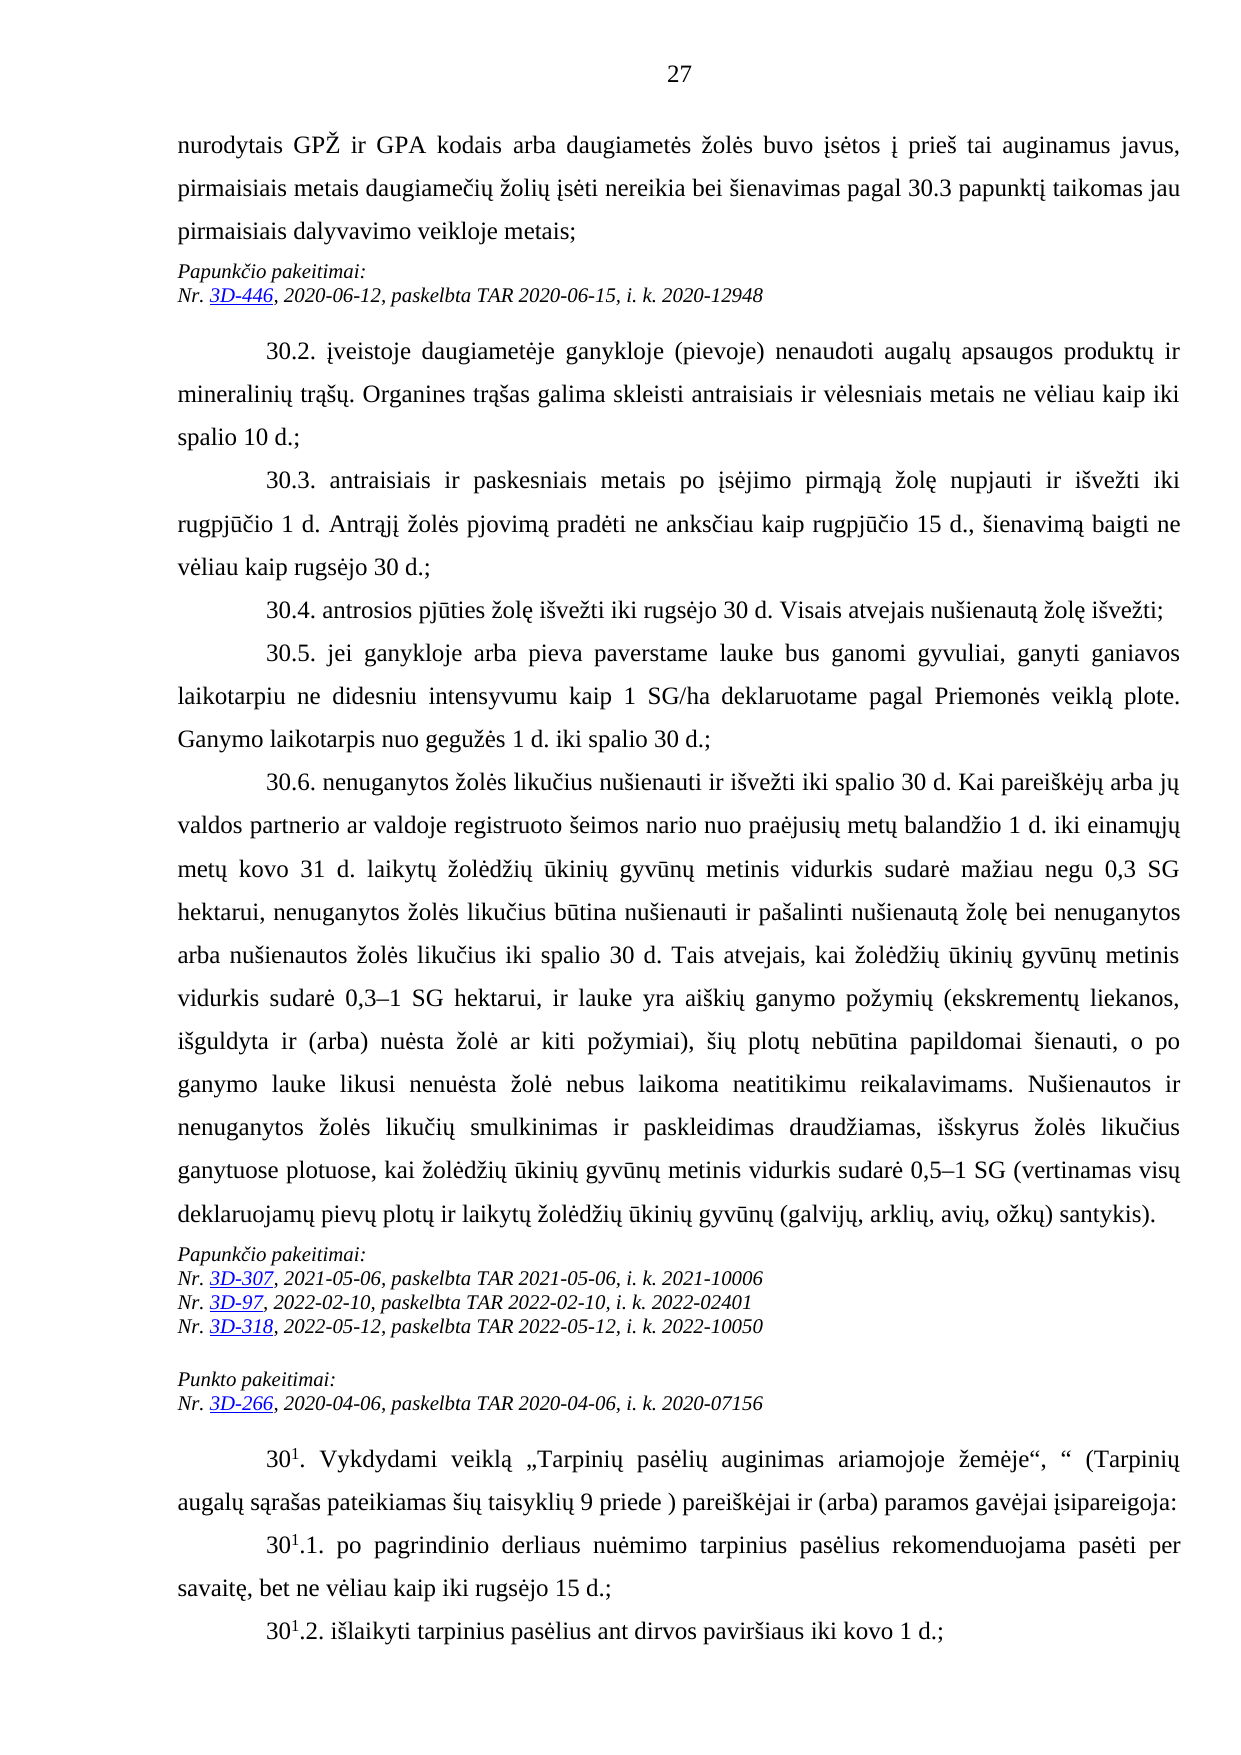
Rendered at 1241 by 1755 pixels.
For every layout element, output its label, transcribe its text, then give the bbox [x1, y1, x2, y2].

text 301.2. išlaikyti tarpinius pasėlius ant dirvos paviršiaus iki kovo 1 d.; [177, 1616, 1181, 1645]
text Nr. 3D-318, 2022-05-12, paskelbta TAR 2022-05-12, i. k. 2022-10050 [177, 1314, 1181, 1338]
text Papunkčio pakeitimai: [177, 1242, 1181, 1266]
text 301. Vykdydami veiklą „Tarpinių pasėlių auginimas ariamojoje žemėje“, “ (Tarpinių augalų sąrašas pateikiamas šių taisyklių 9 priede ) pareiškėjai ir (arba) paramos gavėjai įsipareigoja: [177, 1444, 1181, 1516]
text Papunkčio pakeitimai: [177, 259, 1181, 283]
text 301.1. po pagrindinio derliaus nuėmimo tarpinius pasėlius rekomenduojama pasėti per savaitę, bet ne vėliau kaip iki rugsėjo 15 d.; [177, 1530, 1181, 1602]
text 30.4. antrosios pjūties žolę išvežti iki rugsėjo 30 d. Visais atvejais nušienautą žolę išvežti; [177, 595, 1181, 624]
text Nr. 3D-307, 2021-05-06, paskelbta TAR 2021-05-06, i. k. 2021-10006 [177, 1266, 1181, 1290]
text Punkto pakeitimai: [177, 1367, 1181, 1391]
text Nr. 3D-266, 2020-04-06, paskelbta TAR 2020-04-06, i. k. 2020-07156 [177, 1391, 1181, 1415]
text 30.6. nenuganytos žolės likučius nušienauti ir išvežti iki spalio 30 d. Kai pareiškėjų arba jų valdos partnerio ar valdoje registruoto šeimos nario nuo praėjusių metų balandžio 1 d. iki einamųjų metų kovo 31 d. laikytų žolėdžių ūkinių gyvūnų metinis vidurkis sudarė mažiau negu 0,3 SG hektarui, nenuganytos žolės likučius būtina nušienauti ir pašalinti nušienautą žolę bei nenuganytos arba nušienautos žolės likučius iki spalio 30 d. Tais atvejais, kai žolėdžių ūkinių gyvūnų metinis vidurkis sudarė 0,3–1 SG hektarui, ir lauke yra aiškių ganymo požymių (ekskrementų liekanos, išguldyta ir (arba) nuėsta žolė ar kiti požymiai), šių plotų nebūtina papildomai šienauti, o po ganymo lauke likusi nenuėsta žolė nebus laikoma neatitikimu reikalavimams. Nušienautos ir nenuganytos žolės likučių smulkinimas ir paskleidimas draudžiamas, išskyrus žolės likučius ganytuose plotuose, kai žolėdžių ūkinių gyvūnų metinis vidurkis sudarė 0,5–1 SG (vertinamas visų deklaruojamų pievų plotų ir laikytų žolėdžių ūkinių gyvūnų (galvijų, arklių, avių, ožkų) santykis). [177, 767, 1181, 1227]
text Nr. 3D-97, 2022-02-10, paskelbta TAR 2022-02-10, i. k. 2022-02401 [177, 1290, 1181, 1314]
text Nr. 3D-446, 2020-06-12, paskelbta TAR 2020-06-15, i. k. 2020-12948 [177, 283, 1181, 307]
text 30.3. antraisiais ir paskesniais metais po įsėjimo pirmąją žolę nupjauti ir išvežti iki rugpjūčio 1 d. Antrąjį žolės pjovimą pradėti ne anksčiau kaip rugpjūčio 15 d., šienavimą baigti ne vėliau kaip rugsėjo 30 d.; [177, 466, 1181, 581]
text 30.2. įveistoje daugiametėje ganykloje (pievoje) nenaudoti augalų apsaugos produktų ir mineralinių trąšų. Organines trąšas galima skleisti antraisiais ir vėlesniais metais ne vėliau kaip iki spalio 10 d.; [177, 336, 1181, 451]
text nurodytais GPŽ ir GPA kodais arba daugiametės žolės buvo įsėtos į prieš tai auginamus javus, pirmaisiais metais daugiamečių žolių įsėti nereikia bei šienavimas pagal 30.3 papunktį taikomas jau pirmaisiais dalyvavimo veikloje metais; [177, 130, 1181, 245]
text 30.5. jei ganykloje arba pieva paverstame lauke bus ganomi gyvuliai, ganyti ganiavos laikotarpiu ne didesniu intensyvumu kaip 1 SG/ha deklaruotame pagal Priemonės veiklą plote. Ganymo laikotarpis nuo gegužės 1 d. iki spalio 30 d.; [177, 638, 1181, 753]
